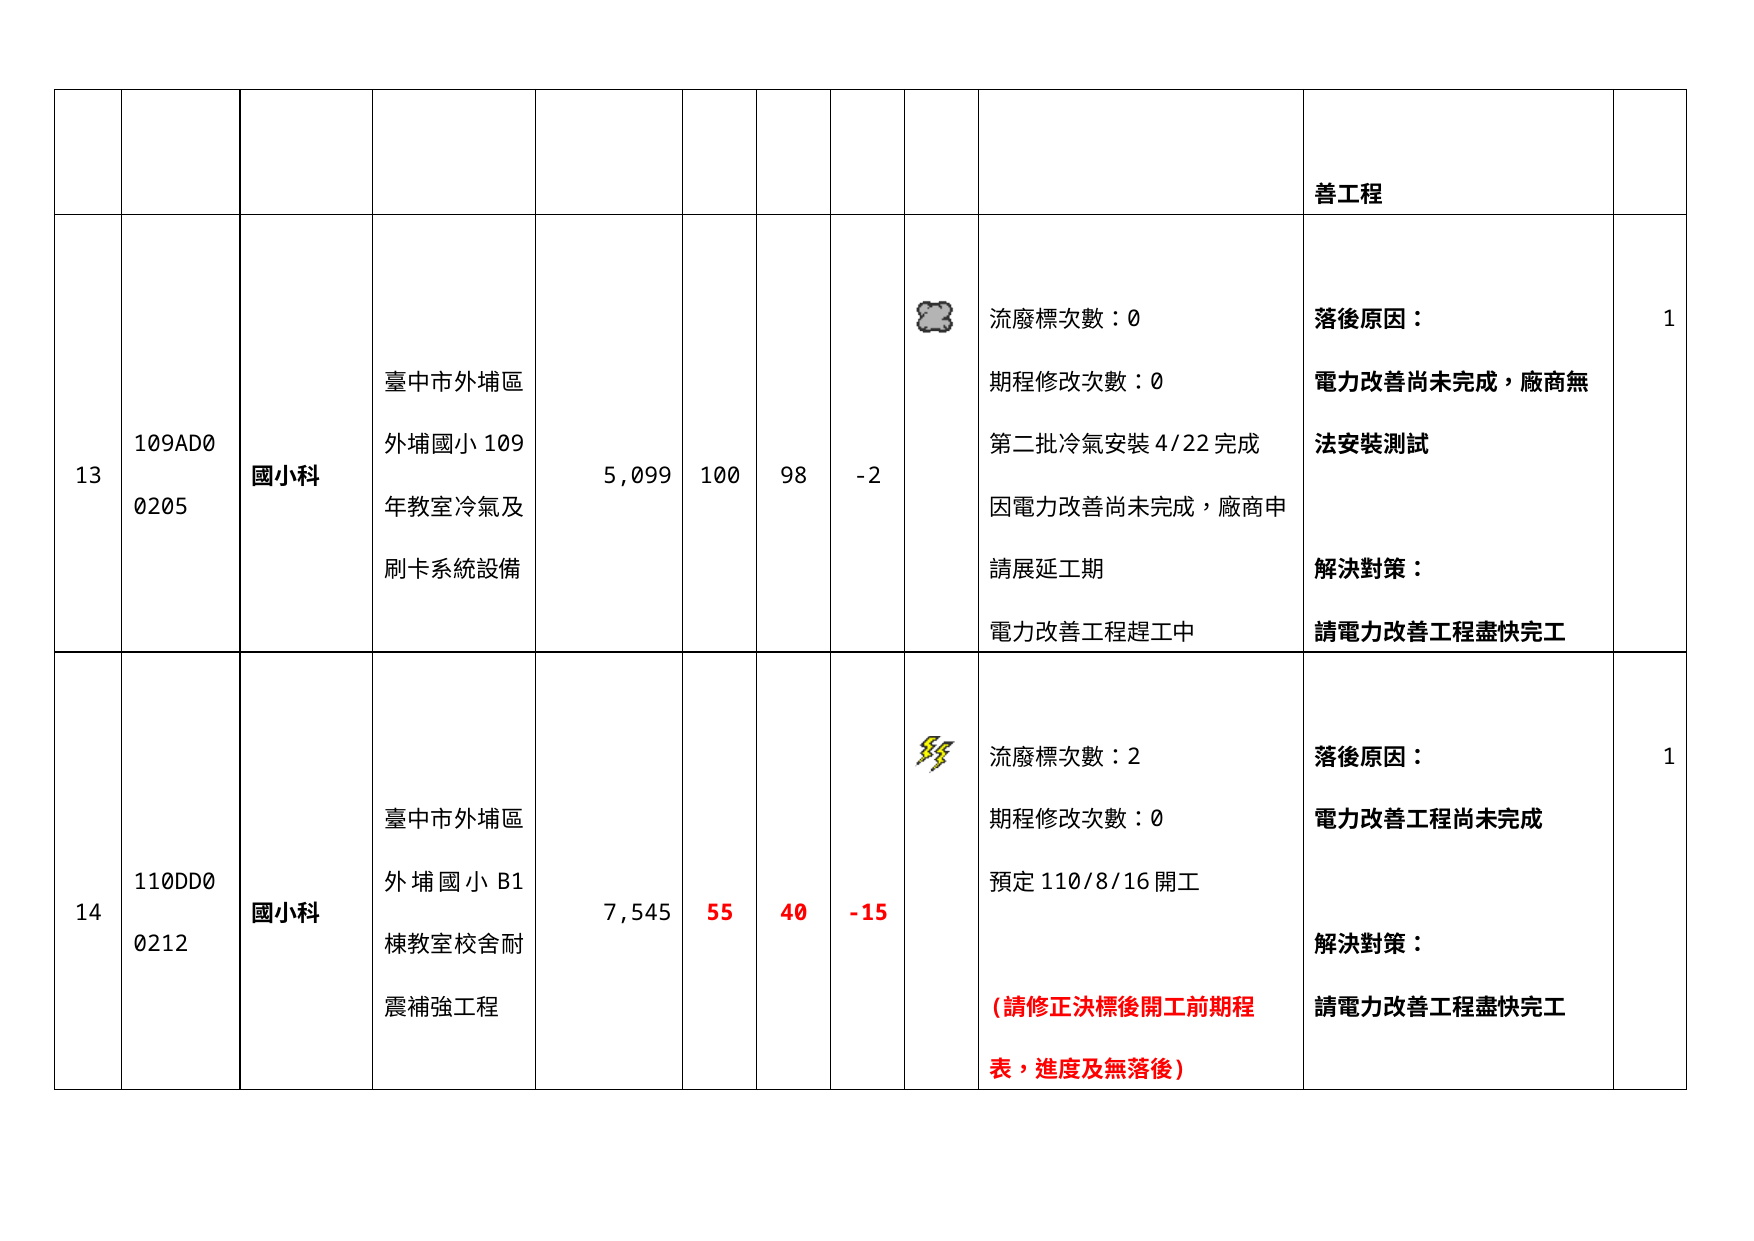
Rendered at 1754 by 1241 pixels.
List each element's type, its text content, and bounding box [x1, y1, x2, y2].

table_cell 臺中市外埔區外埔國小109年教室冷氣及刷卡系統設備 [373, 215, 535, 651]
table_cell [905, 215, 978, 651]
table_cell [241, 90, 372, 214]
table_cell 國小科 [241, 215, 372, 651]
table_cell 流廢標次數：0 期程修改次數：0 第二批冷氣安裝4/22完成 因電力改善尚未完成，廠商申請展延工期 電力改善工程趕工中 [979, 215, 1303, 651]
table_cell 臺中市外埔區外埔國小B1棟教室校舍耐震補強工程 [373, 653, 535, 1089]
table_cell [757, 90, 830, 214]
table_cell 7,545 [536, 653, 682, 1089]
table_cell [55, 90, 121, 214]
table_cell 98 [757, 215, 830, 651]
table_cell [122, 90, 239, 214]
table_cell 1 [1614, 653, 1686, 1089]
table_cell 流廢標次數：2 期程修改次數：0 預定110/8/16開工 (請修正決標後開工前期程表，進度及無落後) [979, 653, 1303, 1089]
table_cell 國小科 [241, 653, 372, 1089]
table_cell [831, 90, 904, 214]
table_cell 1 [1614, 215, 1686, 651]
table_cell 13 [55, 215, 121, 651]
table_cell 40 [757, 653, 830, 1089]
table_cell [1614, 90, 1686, 214]
table_cell -15 [831, 653, 904, 1089]
table_cell [683, 90, 756, 214]
table_cell 落後原因： 電力改善尚未完成，廠商無法安裝測試 解決對策： 請電力改善工程盡快完工 [1304, 215, 1613, 651]
table_cell 14 [55, 653, 121, 1089]
table_cell [373, 90, 535, 214]
table_cell 5,099 [536, 215, 682, 651]
table_cell [905, 653, 978, 1089]
table_cell [905, 90, 978, 214]
table_cell -2 [831, 215, 904, 651]
table_cell 100 [683, 215, 756, 651]
table_cell 善工程 [1304, 90, 1613, 214]
table_cell 110DD00212 [122, 653, 239, 1089]
table_cell 109AD00205 [122, 215, 239, 651]
table_cell [536, 90, 682, 214]
table_cell 55 [683, 653, 756, 1089]
table_cell 落後原因： 電力改善工程尚未完成 解決對策： 請電力改善工程盡快完工 [1304, 653, 1613, 1089]
table_cell [979, 90, 1303, 214]
table_header [1687, 89, 1695, 1090]
